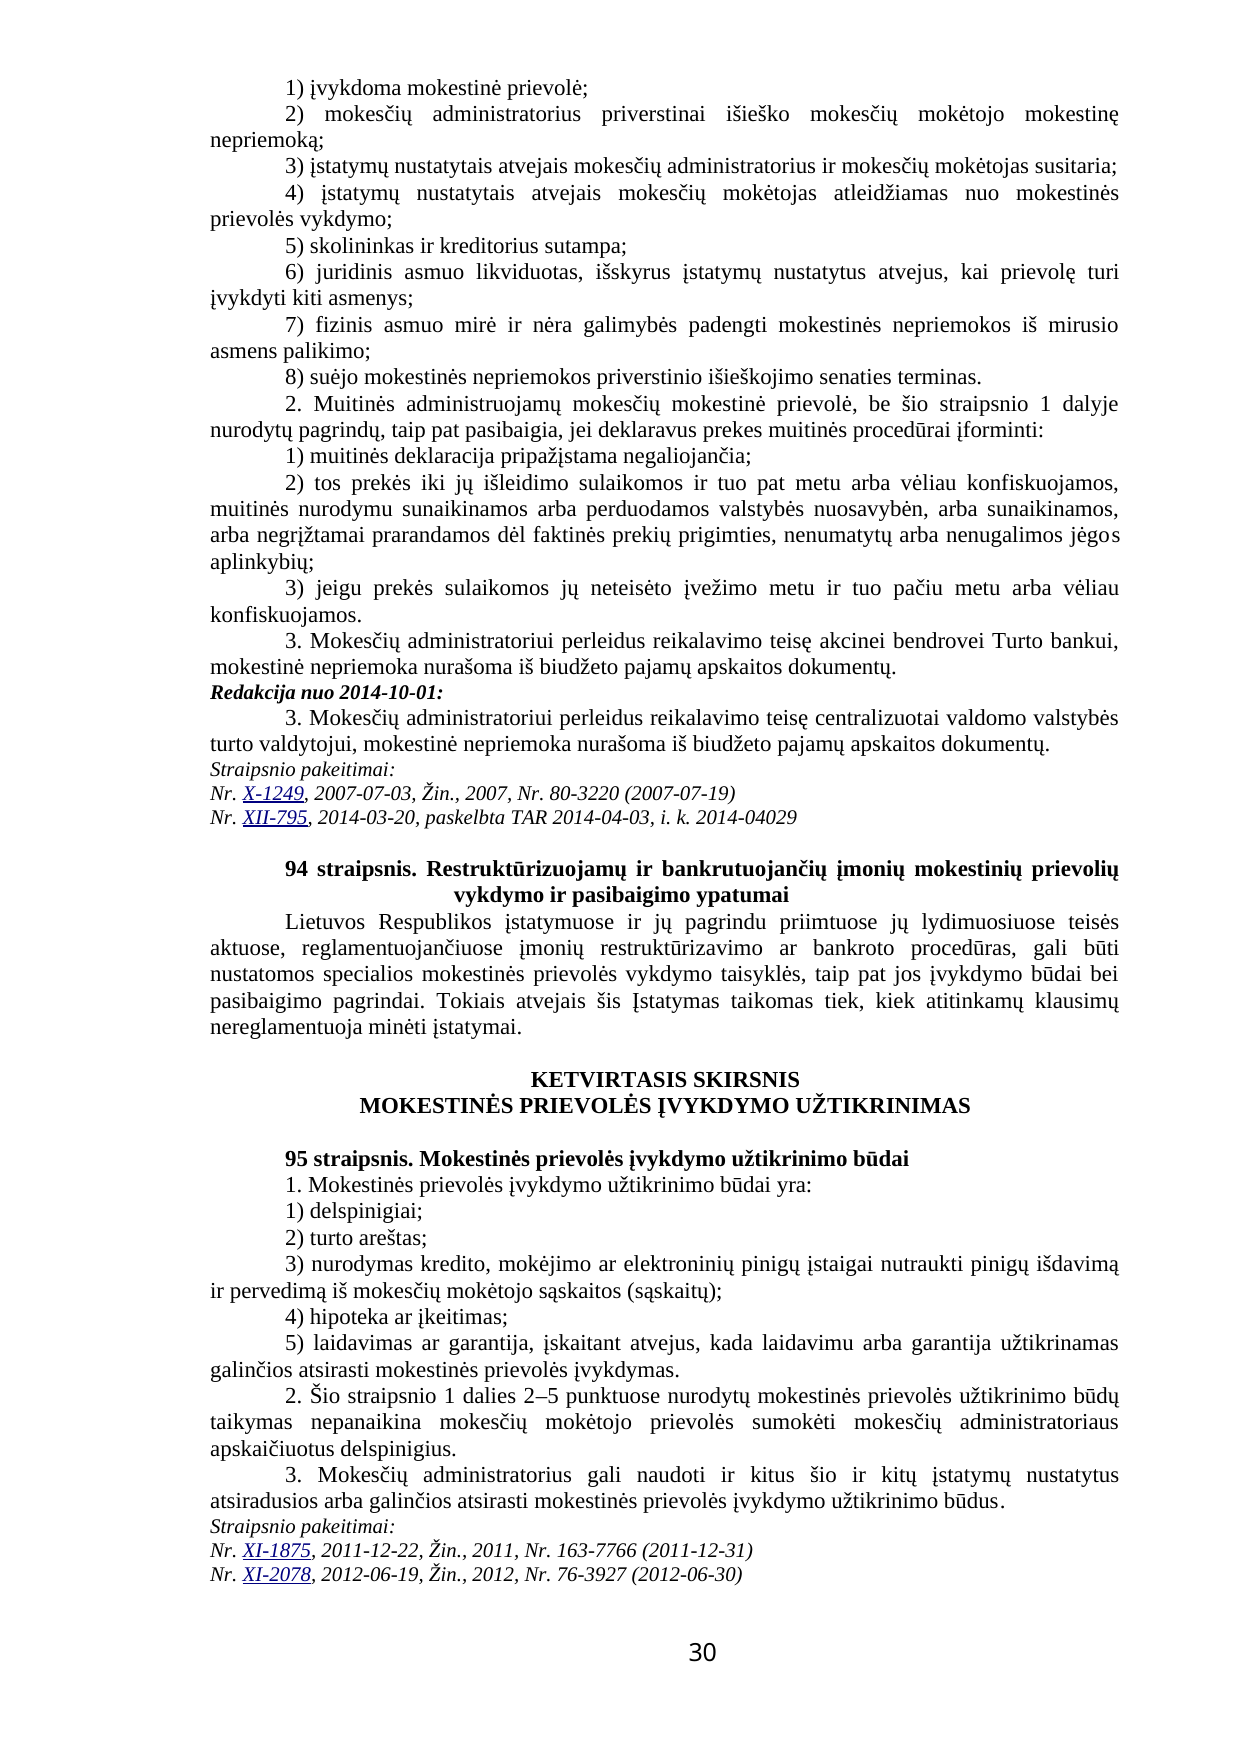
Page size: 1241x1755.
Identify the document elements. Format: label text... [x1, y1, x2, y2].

text 2. Šio straipsnio 1 dalies 2–5 punktuose nurodytų mokestinės prievolės užtikrinimo būdų taikymas nepanaikina mokesčių mokėtojo prievolės sumokėti mokesčių administratoriaus apskaičiuotus delspinigius. [210, 1382, 1120, 1461]
text 2) turto areštas; [210, 1224, 1120, 1250]
text Straipsnio pakeitimai: [210, 756, 1120, 781]
text 95 straipsnis. Mokestinės prievolės įvykdymo užtikrinimo būdai [210, 1145, 1120, 1171]
text 5) skolininkas ir kreditorius sutampa; [210, 232, 1120, 258]
text 3. Mokesčių administratorius gali naudoti ir kitus šio ir kitų įstatymų nustatytus atsiradusios arba galinčios atsirasti mokestinės prievolės įvykdymo užtikrinimo būdus. [210, 1461, 1120, 1514]
text Nr. XI-1875, 2011-12-22, Žin., 2011, Nr. 163-7766 (2011-12-31) [210, 1538, 1120, 1562]
text 4) įstatymų nustatytais atvejais mokesčių mokėtojas atleidžiamas nuo mokestinės prievolės vykdymo; [210, 179, 1120, 232]
text 1) įvykdoma mokestinė prievolė; [210, 73, 1120, 100]
text 94 straipsnis. Restruktūrizuojamų ir bankrutuojančių įmonių mokestinių prievolių vykdymo ir pasibaigimo ypatumai [285, 855, 1120, 908]
text 3. Mokesčių administratoriui perleidus reikalavimo teisę centralizuotai valdomo valstybės turto valdytojui, mokestinė nepriemoka nurašoma iš biudžeto pajamų apskaitos dokumentų. [210, 704, 1120, 756]
text Straipsnio pakeitimai: [210, 1514, 1120, 1538]
text Lietuvos Respublikos įstatymuose ir jų pagrindu priimtuose jų lydimuosiuose teisės aktuose, reglamentuojančiuose įmonių restruktūrizavimo ar bankroto procedūras, gali būti nustatomos specialios mokestinės prievolės vykdymo taisyklės, taip pat jos įvykdymo būdai bei pasibaigimo pagrindai. Tokiais atvejais šis Įstatymas taikomas tiek, kiek atitinkamų klausimų nereglamentuoja minėti įstatymai. [210, 908, 1120, 1039]
text 3) jeigu prekės sulaikomos jų neteisėto įvežimo metu ir tuo pačiu metu arba vėliau konfiskuojamos. [210, 574, 1120, 627]
text 2) mokesčių administratorius priverstinai išieško mokesčių mokėtojo mokestinę nepriemoką; [210, 100, 1120, 153]
text Nr. XI-2078, 2012-06-19, Žin., 2012, Nr. 76-3927 (2012-06-30) [210, 1562, 1120, 1586]
text 5) laidavimas ar garantija, įskaitant atvejus, kada laidavimu arba garantija užtikrinamas galinčios atsirasti mokestinės prievolės įvykdymas. [210, 1329, 1120, 1382]
text 6) juridinis asmuo likviduotas, išskyrus įstatymų nustatytus atvejus, kai prievolę turi įvykdyti kiti asmenys; [210, 258, 1120, 311]
text MOKESTINĖS PRIEVOLĖS ĮVYKDYMO UŽTIKRINIMAS [210, 1092, 1120, 1118]
text 7) fizinis asmuo mirė ir nėra galimybės padengti mokestinės nepriemokos iš mirusio asmens palikimo; [210, 311, 1120, 363]
text 1) delspinigiai; [210, 1198, 1120, 1224]
text 2) tos prekės iki jų išleidimo sulaikomos ir tuo pat metu arba vėliau konfiskuojamos, muitinės nurodymu sunaikinamos arba perduodamos valstybės nuosavybėn, arba sunaikinamos, arba negrįžtamai prarandamos dėl faktinės prekių prigimties, nenumatytų arba nenugalimos jėgos aplinkybių; [210, 469, 1120, 574]
text Nr. X-1249, 2007-07-03, Žin., 2007, Nr. 80-3220 (2007-07-19) [210, 781, 1120, 804]
text 3) įstatymų nustatytais atvejais mokesčių administratorius ir mokesčių mokėtojas susitaria; [210, 153, 1120, 179]
text KETVIRTASIS SKIRSNIS [210, 1066, 1120, 1092]
text 3) nurodymas kredito, mokėjimo ar elektroninių pinigų įstaigai nutraukti pinigų išdavimą ir pervedimą iš mokesčių mokėtojo sąskaitos (sąskaitų); [210, 1250, 1120, 1303]
text 3. Mokesčių administratoriui perleidus reikalavimo teisę akcinei bendrovei Turto bankui, mokestinė nepriemoka nurašoma iš biudžeto pajamų apskaitos dokumentų. [210, 627, 1120, 680]
text 1. Mokestinės prievolės įvykdymo užtikrinimo būdai yra: [210, 1171, 1120, 1198]
text 1) muitinės deklaracija pripažįstama negaliojančia; [210, 442, 1120, 469]
text 8) suėjo mokestinės nepriemokos priverstinio išieškojimo senaties terminas. [210, 363, 1120, 390]
text Nr. XII-795, 2014-03-20, paskelbta TAR 2014-04-03, i. k. 2014-04029 [210, 804, 1120, 829]
text Redakcija nuo 2014-10-01: [210, 680, 1120, 704]
text 2. Muitinės administruojamų mokesčių mokestinė prievolė, be šio straipsnio 1 dalyje nurodytų pagrindų, taip pat pasibaigia, jei deklaravus prekes muitinės procedūrai įforminti: [210, 390, 1120, 442]
text 4) hipoteka ar įkeitimas; [210, 1303, 1120, 1329]
